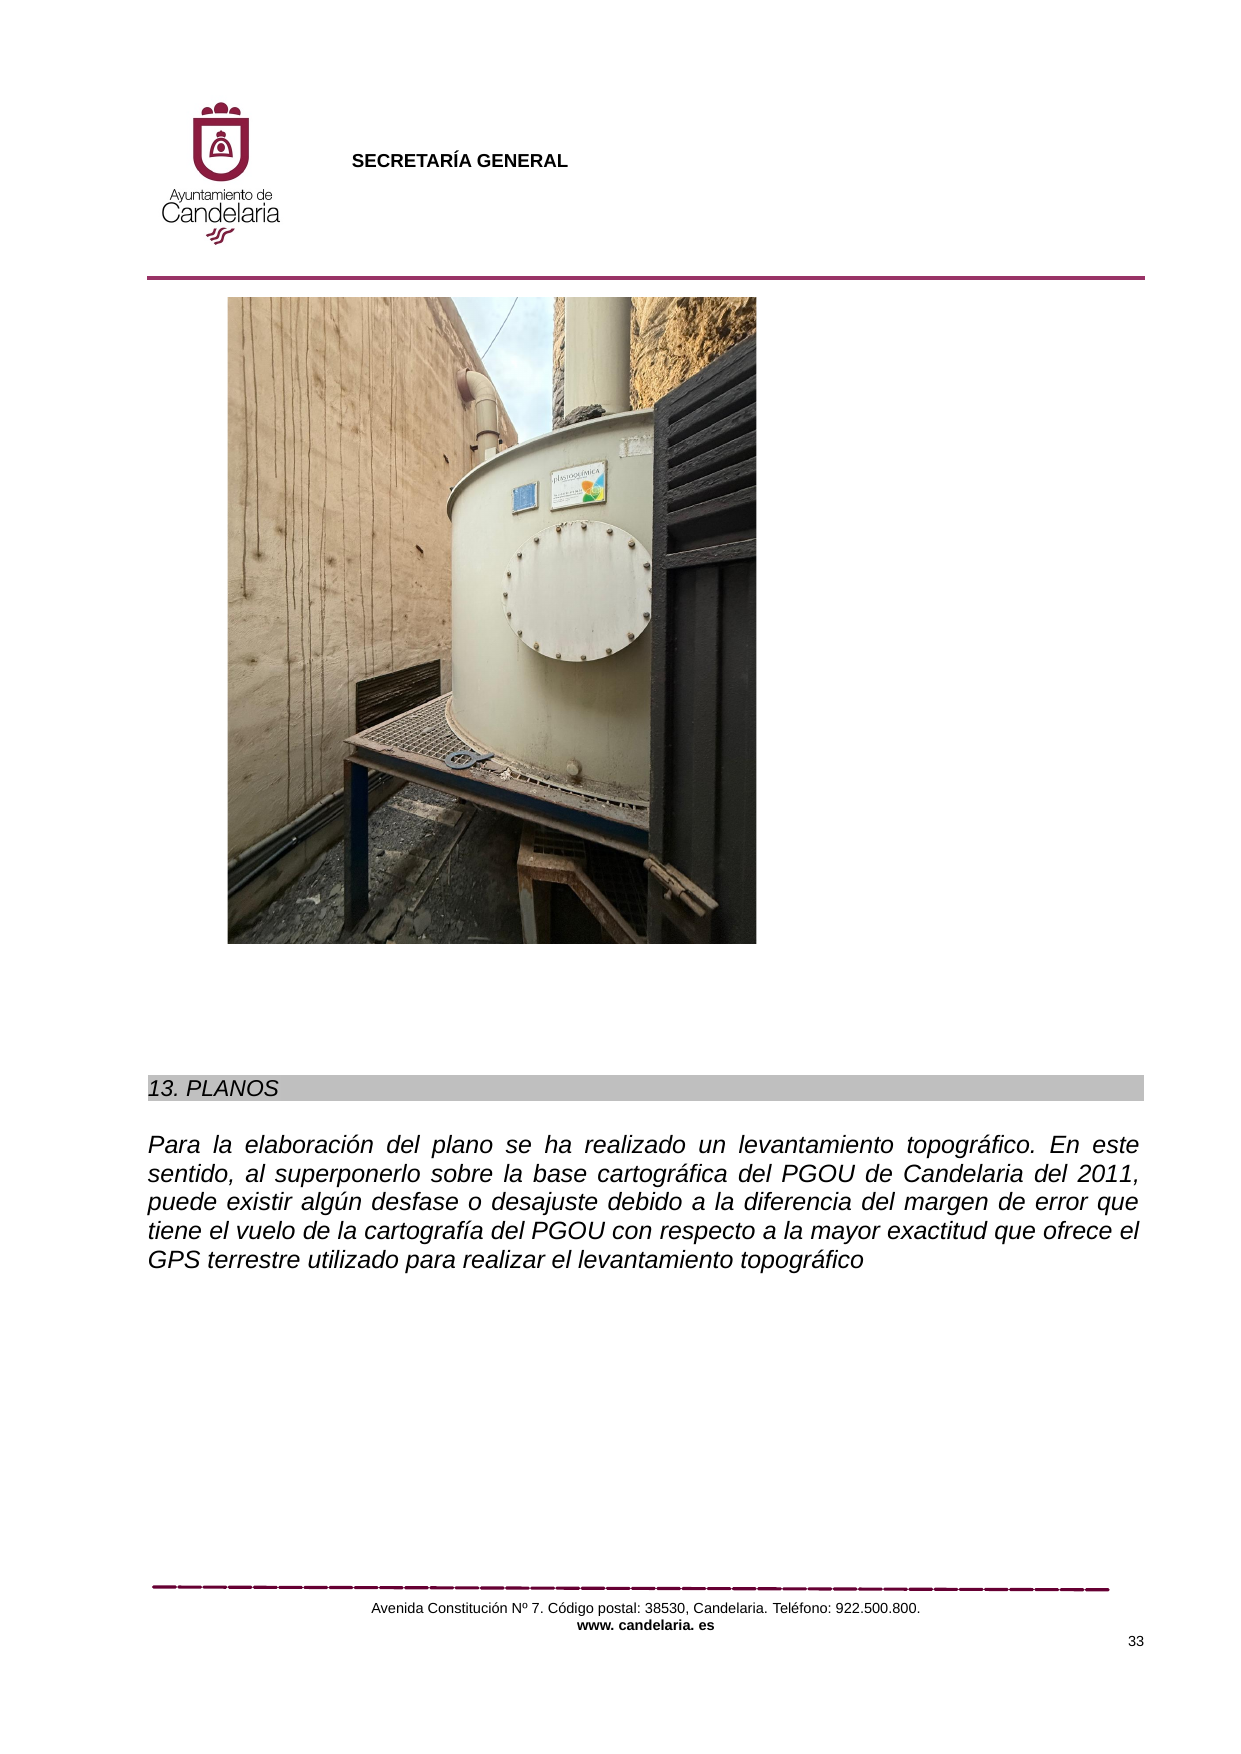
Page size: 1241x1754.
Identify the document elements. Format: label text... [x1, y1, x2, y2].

text 13. PLANOS [148, 1075, 1144, 1101]
text Para la elaboración del plano se ha realizado un levantamiento topográfico. En este sentido, al superponerlo sobre la base cartográfica del PGOU de Candelaria del 2011, puede existir algún desfase o desajuste debido a la diferencia del margen de error que tiene el vuelo de la cartografía del PGOU con respecto a la mayor exactitud que ofrece el GPS terrestre utilizado para realizar el levantamiento topográfico [148, 1130, 1144, 1274]
